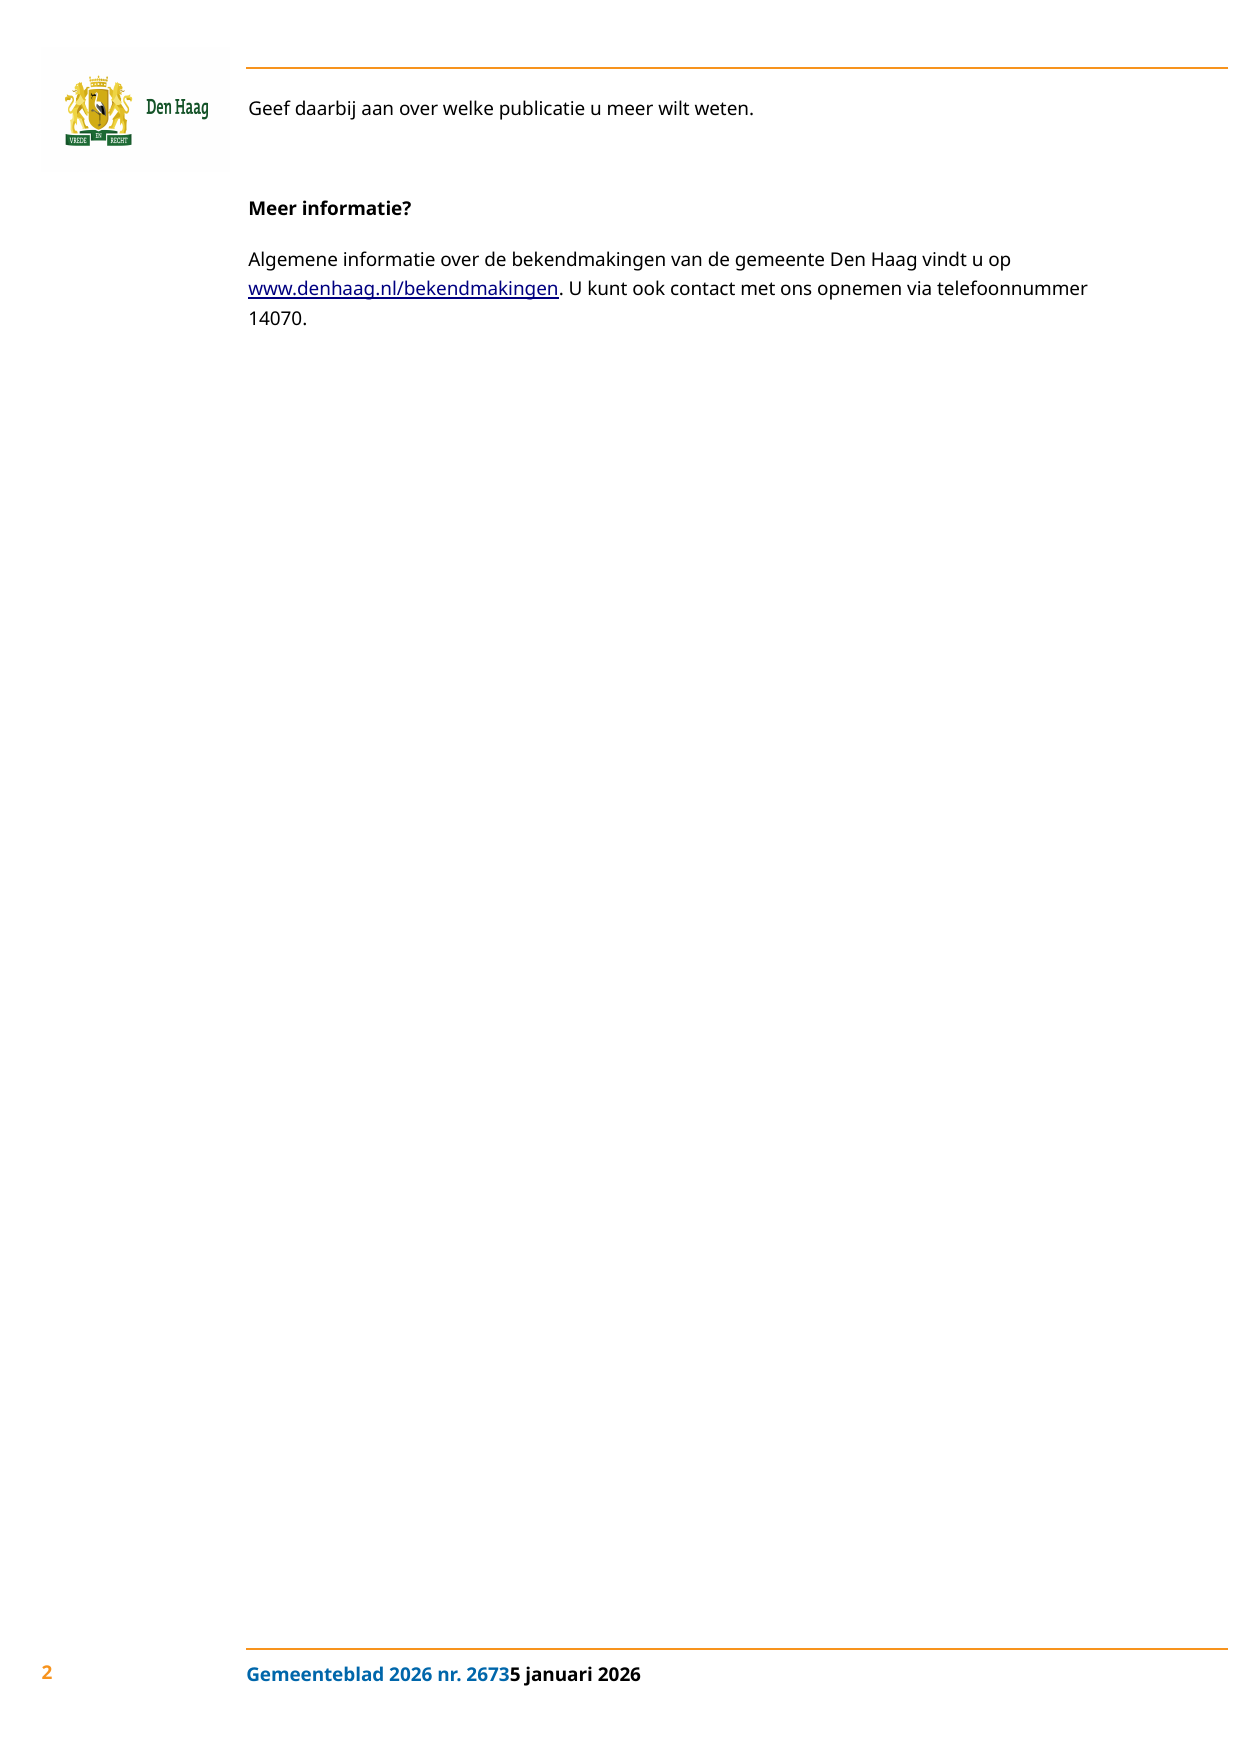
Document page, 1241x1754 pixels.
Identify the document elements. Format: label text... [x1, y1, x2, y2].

picture [41, 47, 231, 172]
text Meer informatie? [248, 196, 1152, 221]
text Algemene informatie over de bekendmakingen van de gemeente Den Haag vindt u op www.denhaag.nl/bekendmakingen. U kunt ook contact met ons opnemen via telefoonnummer 14070. [248, 246, 1152, 331]
text Geef daarbij aan over welke publicatie u meer wilt weten. [248, 95, 1152, 121]
